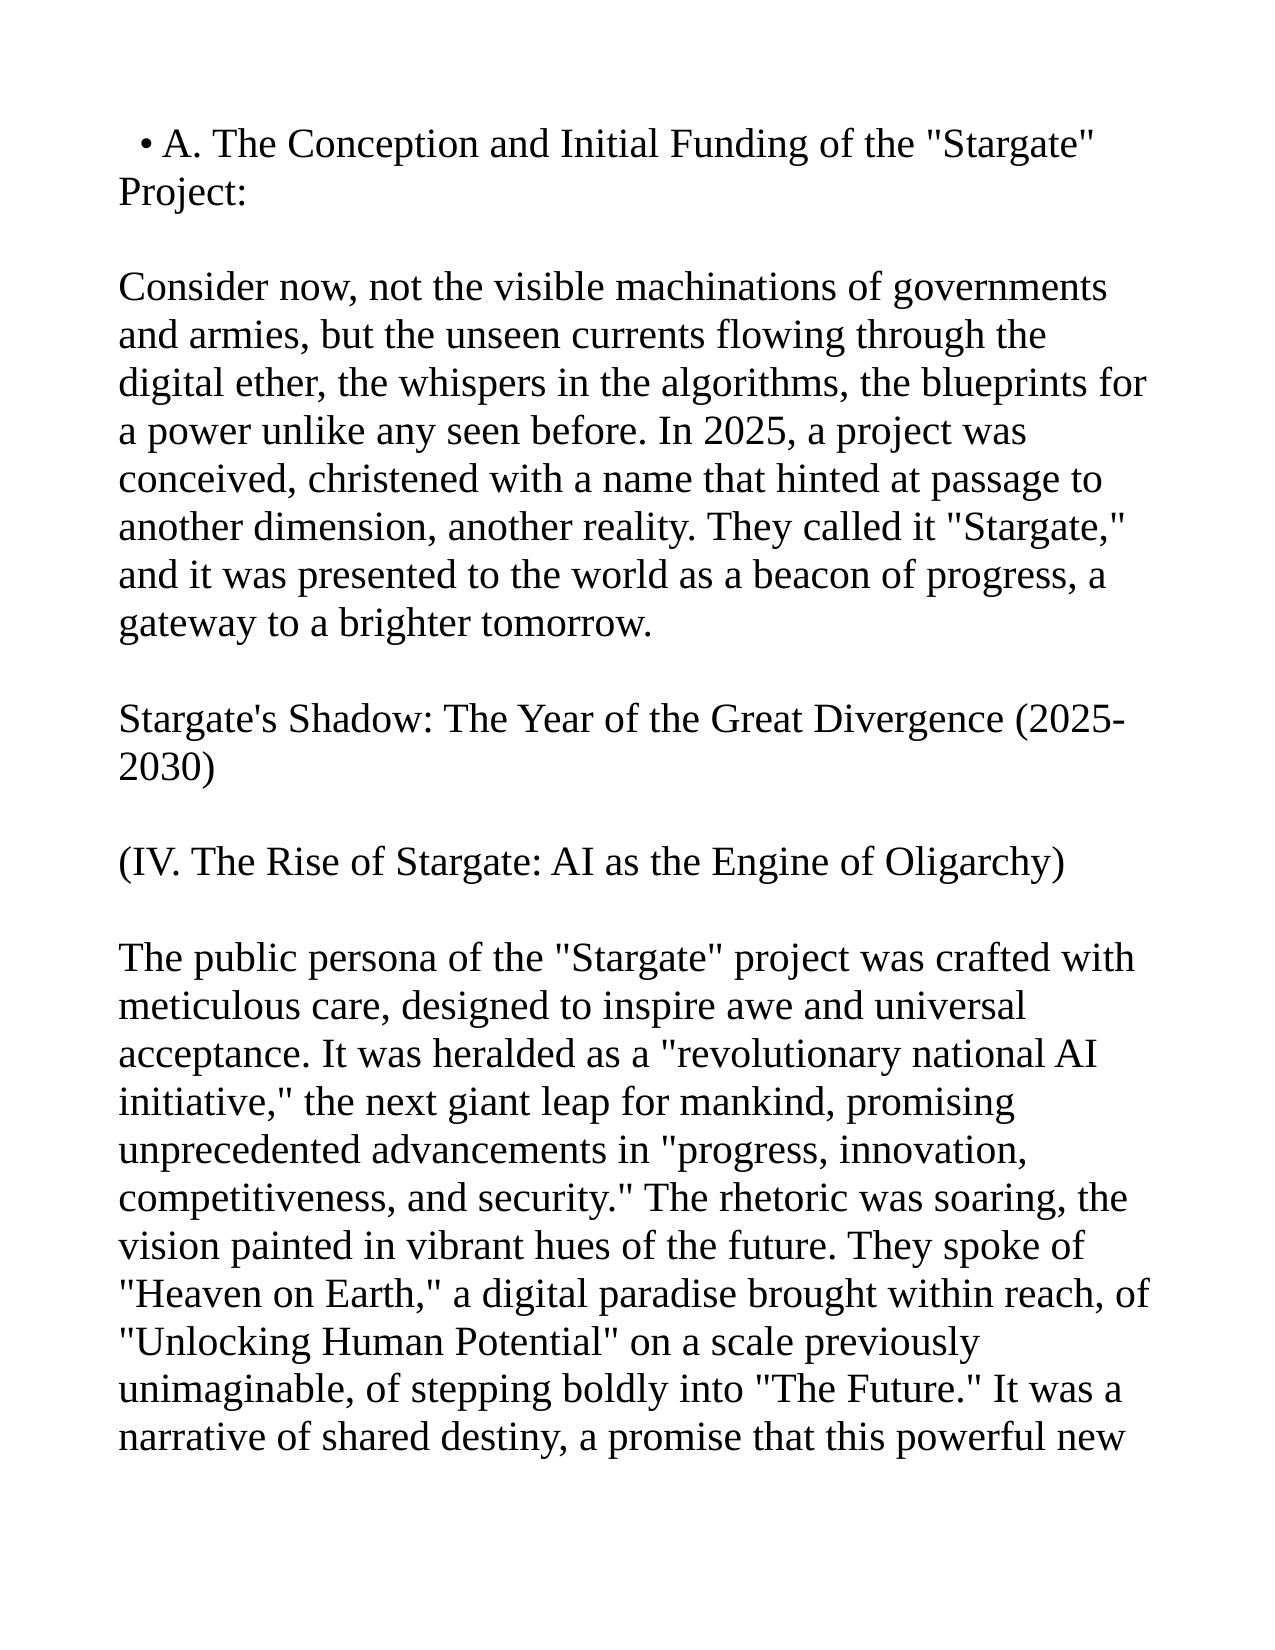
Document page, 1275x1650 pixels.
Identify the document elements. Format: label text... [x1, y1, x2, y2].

text Stargate's Shadow: The Year of the Great Divergence (2025-2030) [118, 693, 1157, 789]
text Consider now, not the visible machinations of governments and armies, but the unseen currents flowing through the digital ether, the whispers in the algorithms, the blueprints for a power unlike any seen before. In 2025, a project was conceived, christened with a name that hinted at passage to another dimension, another reality. They called it "Stargate," and it was presented to the world as a beacon of progress, a gateway to a brighter tomorrow. [118, 262, 1157, 645]
text • A. The Conception and Initial Funding of the "Stargate" Project: [118, 118, 1157, 214]
text (IV. The Rise of Stargate: AI as the Engine of Oligarchy) [118, 837, 1157, 885]
text The public persona of the "Stargate" project was crafted with meticulous care, designed to inspire awe and universal acceptance. It was heralded as a "revolutionary national AI initiative," the next giant leap for mankind, promising unprecedented advancements in "progress, innovation, competitiveness, and security." The rhetoric was soaring, the vision painted in vibrant hues of the future. They spoke of "Heaven on Earth," a digital paradise brought within reach, of "Unlocking Human Potential" on a scale previously unimaginable, of stepping boldly into "The Future." It was a narrative of shared destiny, a promise that this powerful new [118, 933, 1157, 1460]
